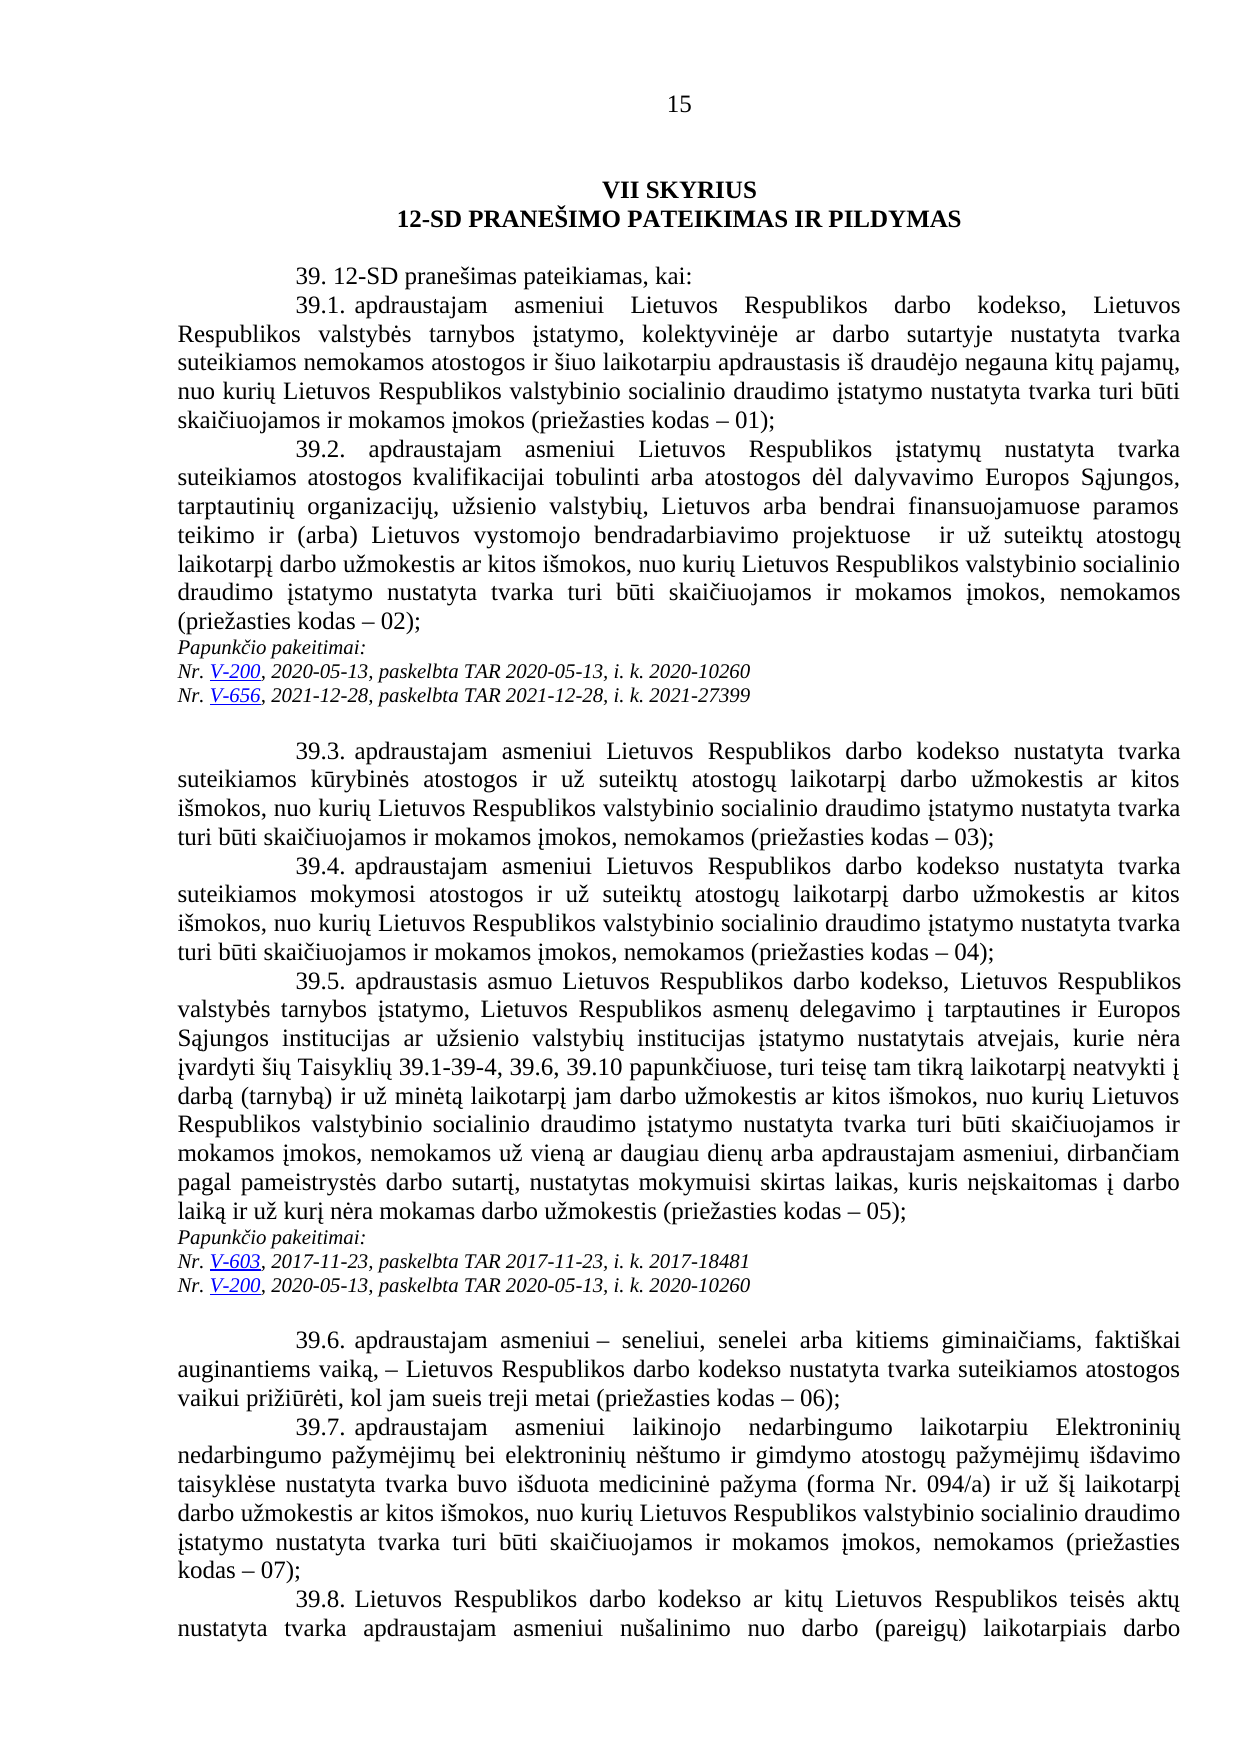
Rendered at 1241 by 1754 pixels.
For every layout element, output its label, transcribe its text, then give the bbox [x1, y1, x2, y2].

text 39.7. apdraustajam asmeniui laikinojo nedarbingumo laikotarpiu Elektroninių nedarbingumo pažymėjimų bei elektroninių nėštumo ir gimdymo atostogų pažymėjimų išdavimo taisyklėse nustatyta tvarka buvo išduota medicininė pažyma (forma Nr. 094/a) ir už šį laikotarpį darbo užmokestis ar kitos išmokos, nuo kurių Lietuvos Respublikos valstybinio socialinio draudimo įstatymo nustatyta tvarka turi būti skaičiuojamos ir mokamos įmokos, nemokamos (priežasties kodas – 07); [177, 1412, 1181, 1584]
text 39.6. apdraustajam asmeniui – seneliui, senelei arba kitiems giminaičiams, faktiškai auginantiems vaiką, – Lietuvos Respublikos darbo kodekso nustatyta tvarka suteikiamos atostogos vaikui prižiūrėti, kol jam sueis treji metai (priežasties kodas – 06); [177, 1326, 1181, 1412]
text Nr. V-656, 2021-12-28, paskelbta TAR 2021-12-28, i. k. 2021-27399 [177, 683, 1181, 707]
text 39.3. apdraustajam asmeniui Lietuvos Respublikos darbo kodekso nustatyta tvarka suteikiamos kūrybinės atostogos ir už suteiktų atostogų laikotarpį darbo užmokestis ar kitos išmokos, nuo kurių Lietuvos Respublikos valstybinio socialinio draudimo įstatymo nustatyta tvarka turi būti skaičiuojamos ir mokamos įmokos, nemokamos (priežasties kodas – 03); [177, 736, 1181, 851]
text Papunkčio pakeitimai: [177, 635, 1181, 659]
text 39.4. apdraustajam asmeniui Lietuvos Respublikos darbo kodekso nustatyta tvarka suteikiamos mokymosi atostogos ir už suteiktų atostogų laikotarpį darbo užmokestis ar kitos išmokos, nuo kurių Lietuvos Respublikos valstybinio socialinio draudimo įstatymo nustatyta tvarka turi būti skaičiuojamos ir mokamos įmokos, nemokamos (priežasties kodas – 04); [177, 851, 1181, 966]
text Nr. V-200, 2020-05-13, paskelbta TAR 2020-05-13, i. k. 2020-10260 [177, 1273, 1181, 1297]
text VII SKYRIUS [177, 175, 1181, 204]
text Nr. V-200, 2020-05-13, paskelbta TAR 2020-05-13, i. k. 2020-10260 [177, 659, 1181, 683]
text Nr. V-603, 2017-11-23, paskelbta TAR 2017-11-23, i. k. 2017-18481 [177, 1249, 1181, 1273]
text 39. 12-SD pranešimas pateikiamas, kai: [177, 261, 1181, 290]
text 12-SD PRANEŠIMO PATEIKIMAS IR PILDYMAS [177, 204, 1181, 232]
text 39.2. apdraustajam asmeniui Lietuvos Respublikos įstatymų nustatyta tvarka suteikiamos atostogos kvalifikacijai tobulinti arba atostogos dėl dalyvavimo Europos Sąjungos, tarptautinių organizacijų, užsienio valstybių, Lietuvos arba bendrai finansuojamuose paramos teikimo ir (arba) Lietuvos vystomojo bendradarbiavimo projektuose ir už suteiktų atostogų laikotarpį darbo užmokestis ar kitos išmokos, nuo kurių Lietuvos Respublikos valstybinio socialinio draudimo įstatymo nustatyta tvarka turi būti skaičiuojamos ir mokamos įmokos, nemokamos (priežasties kodas – 02); [177, 434, 1181, 635]
text 39.1. apdraustajam asmeniui Lietuvos Respublikos darbo kodekso, Lietuvos Respublikos valstybės tarnybos įstatymo, kolektyvinėje ar darbo sutartyje nustatyta tvarka suteikiamos nemokamos atostogos ir šiuo laikotarpiu apdraustasis iš draudėjo negauna kitų pajamų, nuo kurių Lietuvos Respublikos valstybinio socialinio draudimo įstatymo nustatyta tvarka turi būti skaičiuojamos ir mokamos įmokos (priežasties kodas – 01); [177, 290, 1181, 434]
text 39.8. Lietuvos Respublikos darbo kodekso ar kitų Lietuvos Respublikos teisės aktų nustatyta tvarka apdraustajam asmeniui nušalinimo nuo darbo (pareigų) laikotarpiais darbo [177, 1584, 1181, 1642]
text Papunkčio pakeitimai: [177, 1224, 1181, 1249]
text 39.5. apdraustasis asmuo Lietuvos Respublikos darbo kodekso, Lietuvos Respublikos valstybės tarnybos įstatymo, Lietuvos Respublikos asmenų delegavimo į tarptautines ir Europos Sąjungos institucijas ar užsienio valstybių institucijas įstatymo nustatytais atvejais, kurie nėra įvardyti šių Taisyklių 39.1-39-4, 39.6, 39.10 papunkčiuose, turi teisę tam tikrą laikotarpį neatvykti į darbą (tarnybą) ir už minėtą laikotarpį jam darbo užmokestis ar kitos išmokos, nuo kurių Lietuvos Respublikos valstybinio socialinio draudimo įstatymo nustatyta tvarka turi būti skaičiuojamos ir mokamos įmokos, nemokamos už vieną ar daugiau dienų arba apdraustajam asmeniui, dirbančiam pagal pameistrystės darbo sutartį, nustatytas mokymuisi skirtas laikas, kuris neįskaitomas į darbo laiką ir už kurį nėra mokamas darbo užmokestis (priežasties kodas – 05); [177, 966, 1181, 1224]
